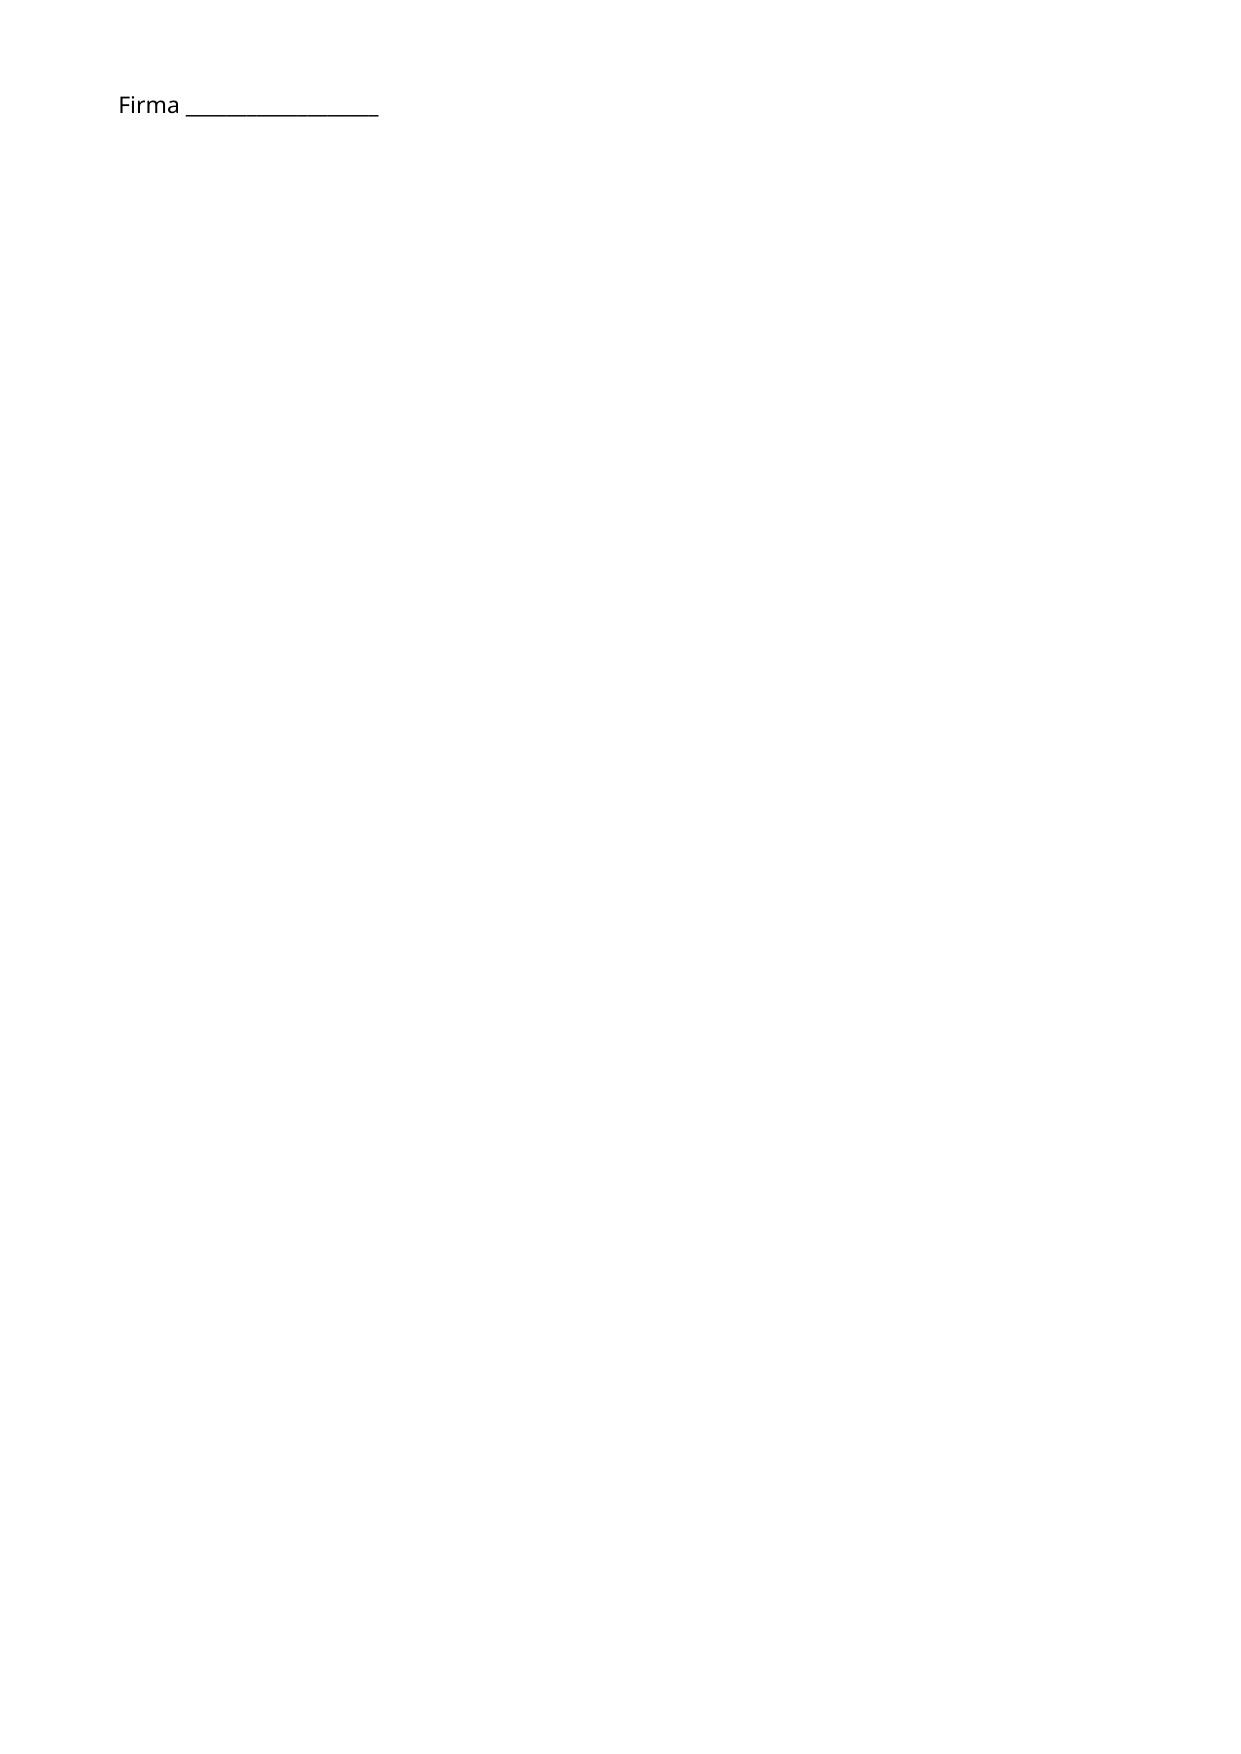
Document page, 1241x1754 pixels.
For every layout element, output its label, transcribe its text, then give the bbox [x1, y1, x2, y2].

text Firma ___________________ [118, 89, 1122, 120]
